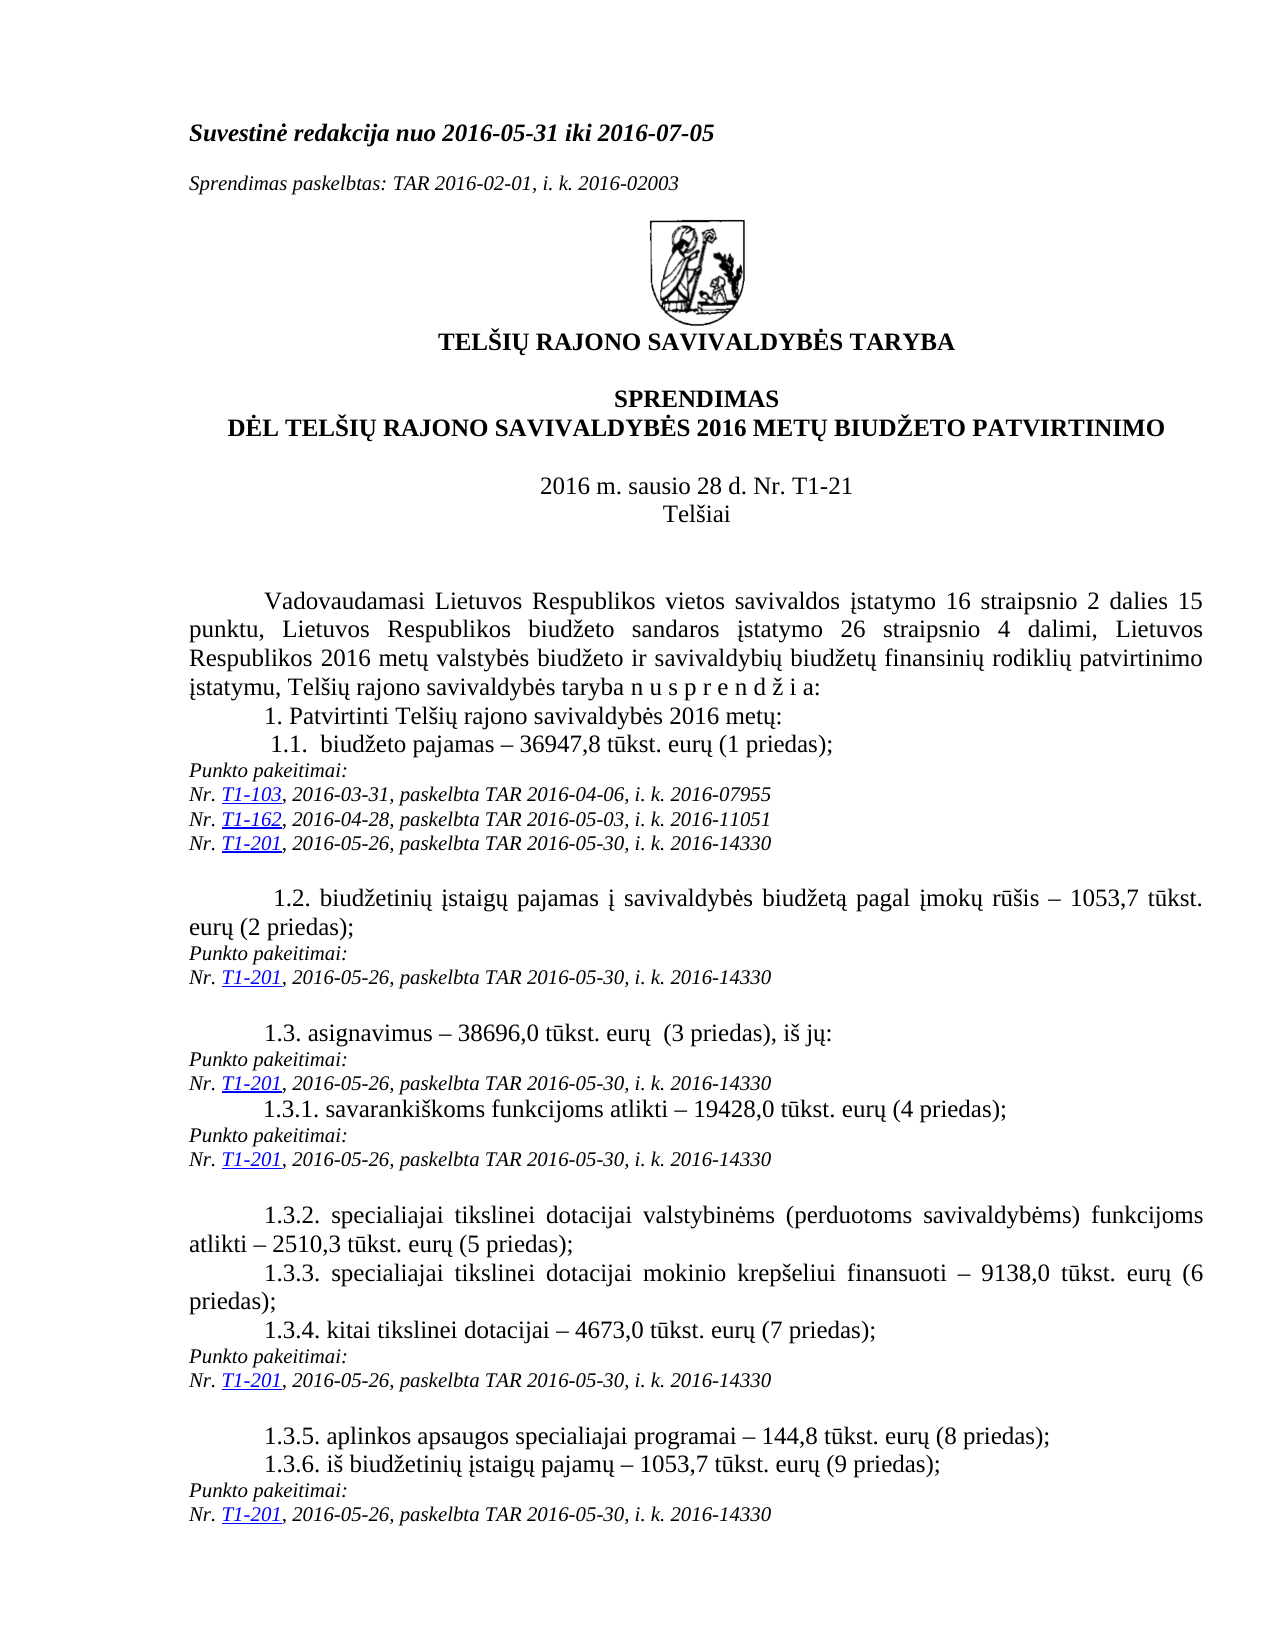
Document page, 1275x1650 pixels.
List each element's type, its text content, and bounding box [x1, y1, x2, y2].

text 2016 m. sausio 28 d. Nr. T1-21 [189, 471, 1204, 499]
text 1.1. biudžeto pajamas – 36947,8 tūkst. eurų (1 priedas); [189, 729, 1204, 758]
text Punkto pakeitimai: [189, 1123, 1204, 1147]
text Nr. T1-103, 2016-03-31, paskelbta TAR 2016-04-06, i. k. 2016-07955 [189, 782, 1204, 806]
text Punkto pakeitimai: [189, 1478, 1204, 1502]
text Telšiai [189, 499, 1204, 528]
text Nr. T1-201, 2016-05-26, paskelbta TAR 2016-05-30, i. k. 2016-14330 [189, 831, 1204, 854]
text Nr. T1-162, 2016-04-28, paskelbta TAR 2016-05-03, i. k. 2016-11051 [189, 806, 1204, 831]
text 1.3.2. specialiajai tikslinei dotacijai valstybinėms (perduotoms savivaldybėms) funkcijoms atlikti – 2510,3 tūkst. eurų (5 priedas); [189, 1200, 1204, 1258]
text SPRENDIMAS [189, 384, 1204, 413]
text Nr. T1-201, 2016-05-26, paskelbta TAR 2016-05-30, i. k. 2016-14330 [189, 965, 1204, 989]
text 1.3. asignavimus – 38696,0 tūkst. eurų (3 priedas), iš jų: [189, 1018, 1204, 1046]
text 1.3.6. iš biudžetinių įstaigų pajamų – 1053,7 tūkst. eurų (9 priedas); [189, 1449, 1204, 1478]
text Punkto pakeitimai: [189, 1344, 1204, 1368]
text Nr. T1-201, 2016-05-26, paskelbta TAR 2016-05-30, i. k. 2016-14330 [189, 1502, 1204, 1526]
text DĖL TELŠIŲ RAJONO SAVIVALDYBĖS 2016 METŲ BIUDŽETO PATVIRTINIMO [189, 413, 1204, 442]
text Nr. T1-201, 2016-05-26, paskelbta TAR 2016-05-30, i. k. 2016-14330 [189, 1147, 1204, 1171]
text 1.3.4. kitai tikslinei dotacijai – 4673,0 tūkst. eurų (7 priedas); [189, 1315, 1204, 1344]
text Punkto pakeitimai: [189, 1046, 1204, 1071]
text 1.2. biudžetinių įstaigų pajamas į savivaldybės biudžetą pagal įmokų rūšis – 1053,7 tūkst. eurų (2 priedas); [189, 883, 1204, 941]
text 1. Patvirtinti Telšių rajono savivaldybės 2016 metų: [189, 701, 1204, 729]
text 1.3.3. specialiajai tikslinei dotacijai mokinio krepšeliui finansuoti – 9138,0 tūkst. eurų (6 priedas); [189, 1258, 1204, 1315]
text TELŠIŲ RAJONO SAVIVALDYBĖS TARYBA [189, 327, 1204, 356]
text 1.3.5. aplinkos apsaugos specialiajai programai – 144,8 tūkst. eurų (8 priedas); [189, 1421, 1204, 1449]
text Punkto pakeitimai: [189, 758, 1204, 782]
text 1.3.1. savarankiškoms funkcijoms atlikti – 19428,0 tūkst. eurų (4 priedas); [189, 1094, 1204, 1123]
text Vadovaudamasi Lietuvos Respublikos vietos savivaldos įstatymo 16 straipsnio 2 dalies 15 punktu, Lietuvos Respublikos biudžeto sandaros įstatymo 26 straipsnio 4 dalimi, Lietuvos Respublikos 2016 metų valstybės biudžeto ir savivaldybių biudžetų finansinių rodiklių patvirtinimo įstatymu, Telšių rajono savivaldybės taryba nusprendžia: [189, 586, 1204, 701]
text Punkto pakeitimai: [189, 941, 1204, 965]
text Nr. T1-201, 2016-05-26, paskelbta TAR 2016-05-30, i. k. 2016-14330 [189, 1071, 1204, 1094]
text Sprendimas paskelbtas: TAR 2016-02-01, i. k. 2016-02003 [189, 171, 1204, 195]
text Nr. T1-201, 2016-05-26, paskelbta TAR 2016-05-30, i. k. 2016-14330 [189, 1368, 1204, 1392]
text Suvestinė redakcija nuo 2016-05-31 iki 2016-07-05 [189, 118, 1204, 147]
